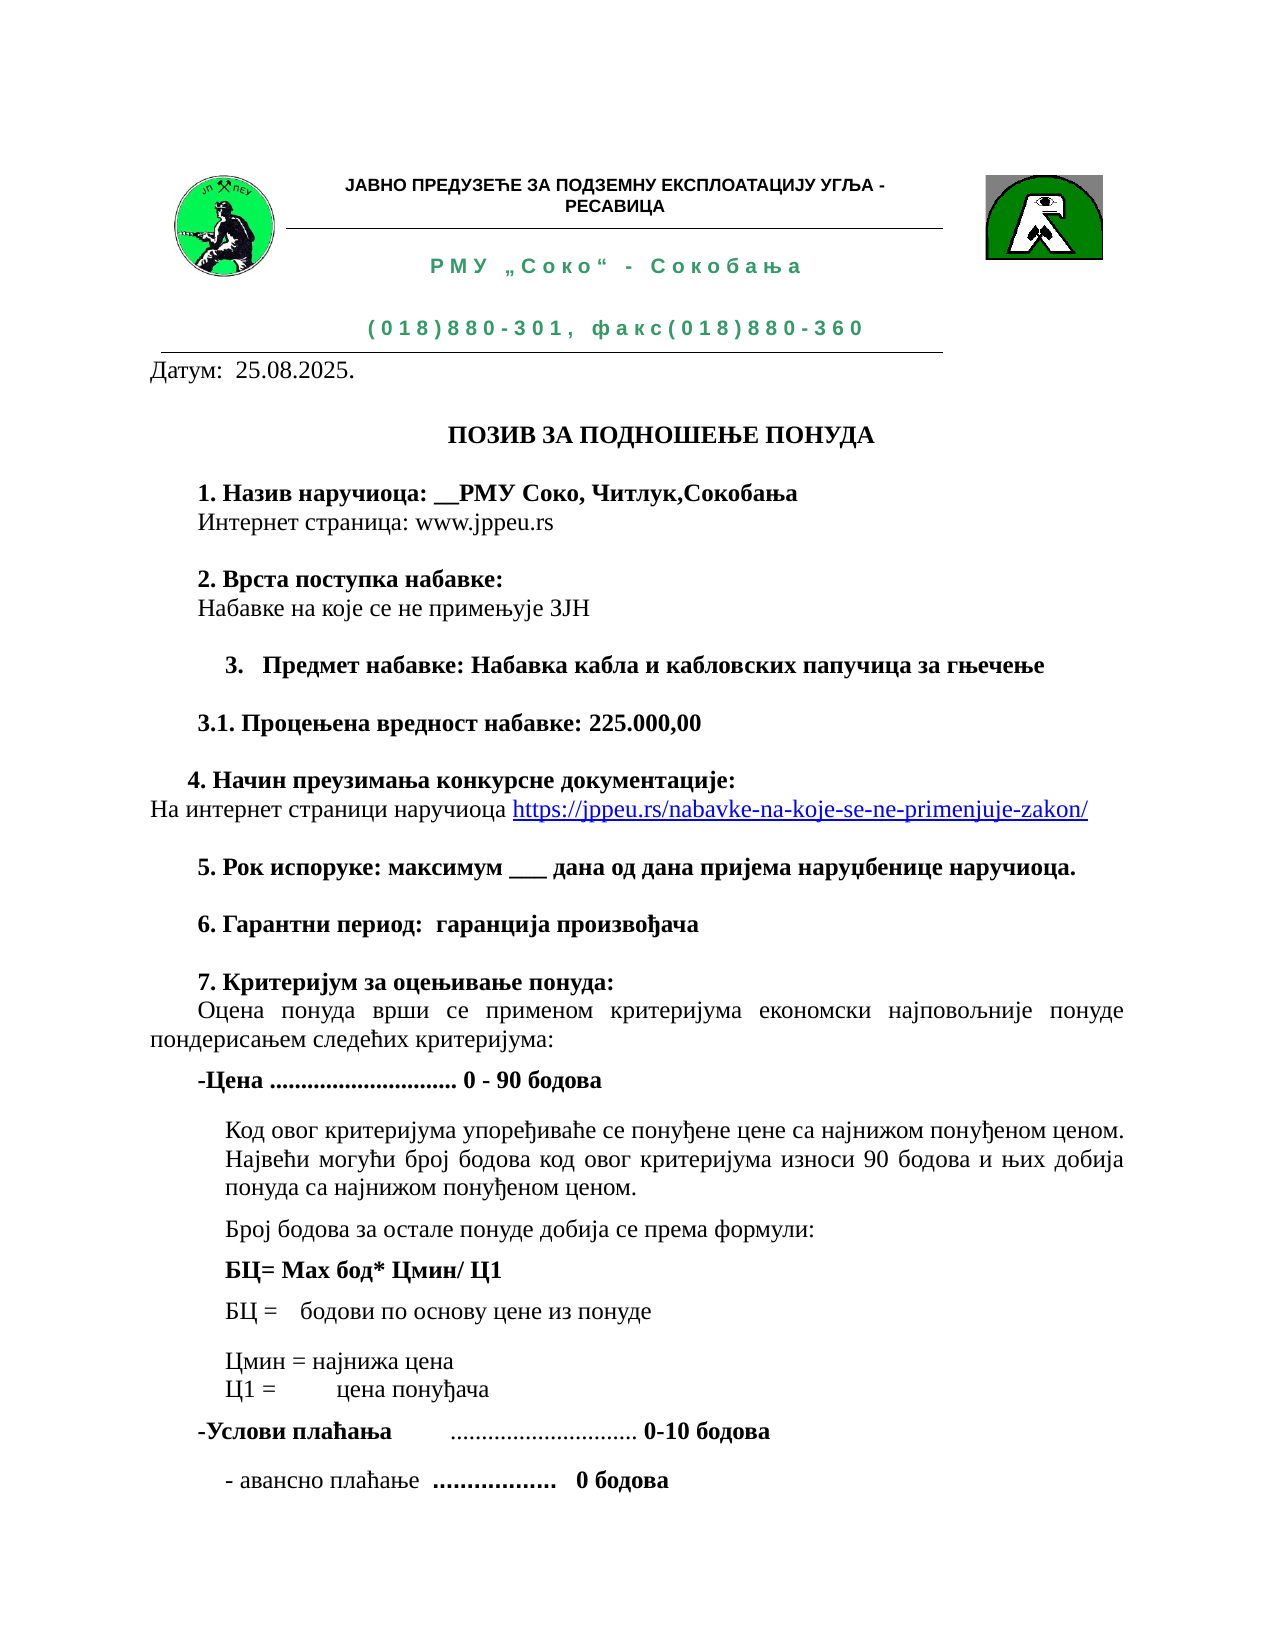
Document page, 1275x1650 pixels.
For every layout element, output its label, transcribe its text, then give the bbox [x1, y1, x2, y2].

text 4. Начин преузимања конкурсне документације: [150, 765, 1125, 794]
text -Цена .............................. 0 - 90 бодова [150, 1065, 1125, 1094]
text Ц1 = цена понуђача [225, 1374, 1125, 1403]
text 5. Рок испоруке: максимум ___ дана од дана пријема наруџбенице наручиоца. [150, 852, 1125, 880]
text На интернет страници наручиоца https://jppeu.rs/nabavke-na-koje-se-ne-primenjuje-zakon/ [150, 794, 1125, 823]
text 1. Назив наручиоца: __РМУ Соко, Читлук,Сокобања [150, 478, 1125, 507]
text Оцена понуда врши се применом критеријума економски најповољније понуде пондерисањем следећих критеријума: [150, 995, 1125, 1053]
text 7. Критеријум за оцењивање понуда: [150, 967, 1125, 995]
table_header ЈАВНО ПРЕДУЗЕЋЕ ЗА ПОДЗЕМНУ ЕКСПЛОАТАЦИЈУ УГЉА - РЕСАВИЦА [286, 150, 943, 228]
text Датум: 25.08.2025. [150, 353, 1125, 384]
list Предмет набавке: Набавка кабла и кабловских папучица за гњечење [225, 650, 1125, 679]
picture [173, 175, 275, 277]
text БЦ= Маx бод* Цмин/ Ц1 [225, 1255, 1125, 1284]
table_cell РМУ „Соко“ - Сокобања (018)880-301, факс(018)880-360 [286, 229, 943, 352]
table_header [943, 150, 1145, 352]
text 2. Врста поступка набавке: [150, 564, 1125, 593]
text ПОЗИВ ЗА ПОДНОШЕЊЕ ПОНУДА [150, 420, 1125, 449]
text Набавке на које се не примењује ЗЈН [150, 593, 1125, 622]
text 3.1. Процењена вредност набавке: 225.000,00 [150, 708, 1125, 737]
text Број бодова за остале понуде добија се према формули: [225, 1214, 1125, 1242]
text Цмин = најнижа цена [225, 1346, 1125, 1374]
text Интернет страница: www.jppeu.rs [150, 507, 1125, 535]
picture [985, 175, 1103, 260]
text БЦ = бодови по основу цене из понуде [225, 1296, 1125, 1325]
text - авансно плаћање .................. 0 бодова [225, 1465, 1125, 1494]
text -Услови плаћања .............................. 0-10 бодова [150, 1416, 1125, 1444]
text Код овог критеријума упоређиваће се понуђене цене са најнижом понуђеном ценом. Највећи могући број бодова код овог критеријума износи 90 бодова и њих добија понуда са најнижом понуђеном ценом. [225, 1115, 1125, 1201]
text 6. Гарантни период: гаранција произвођача [150, 909, 1125, 938]
table_header [161, 150, 286, 352]
